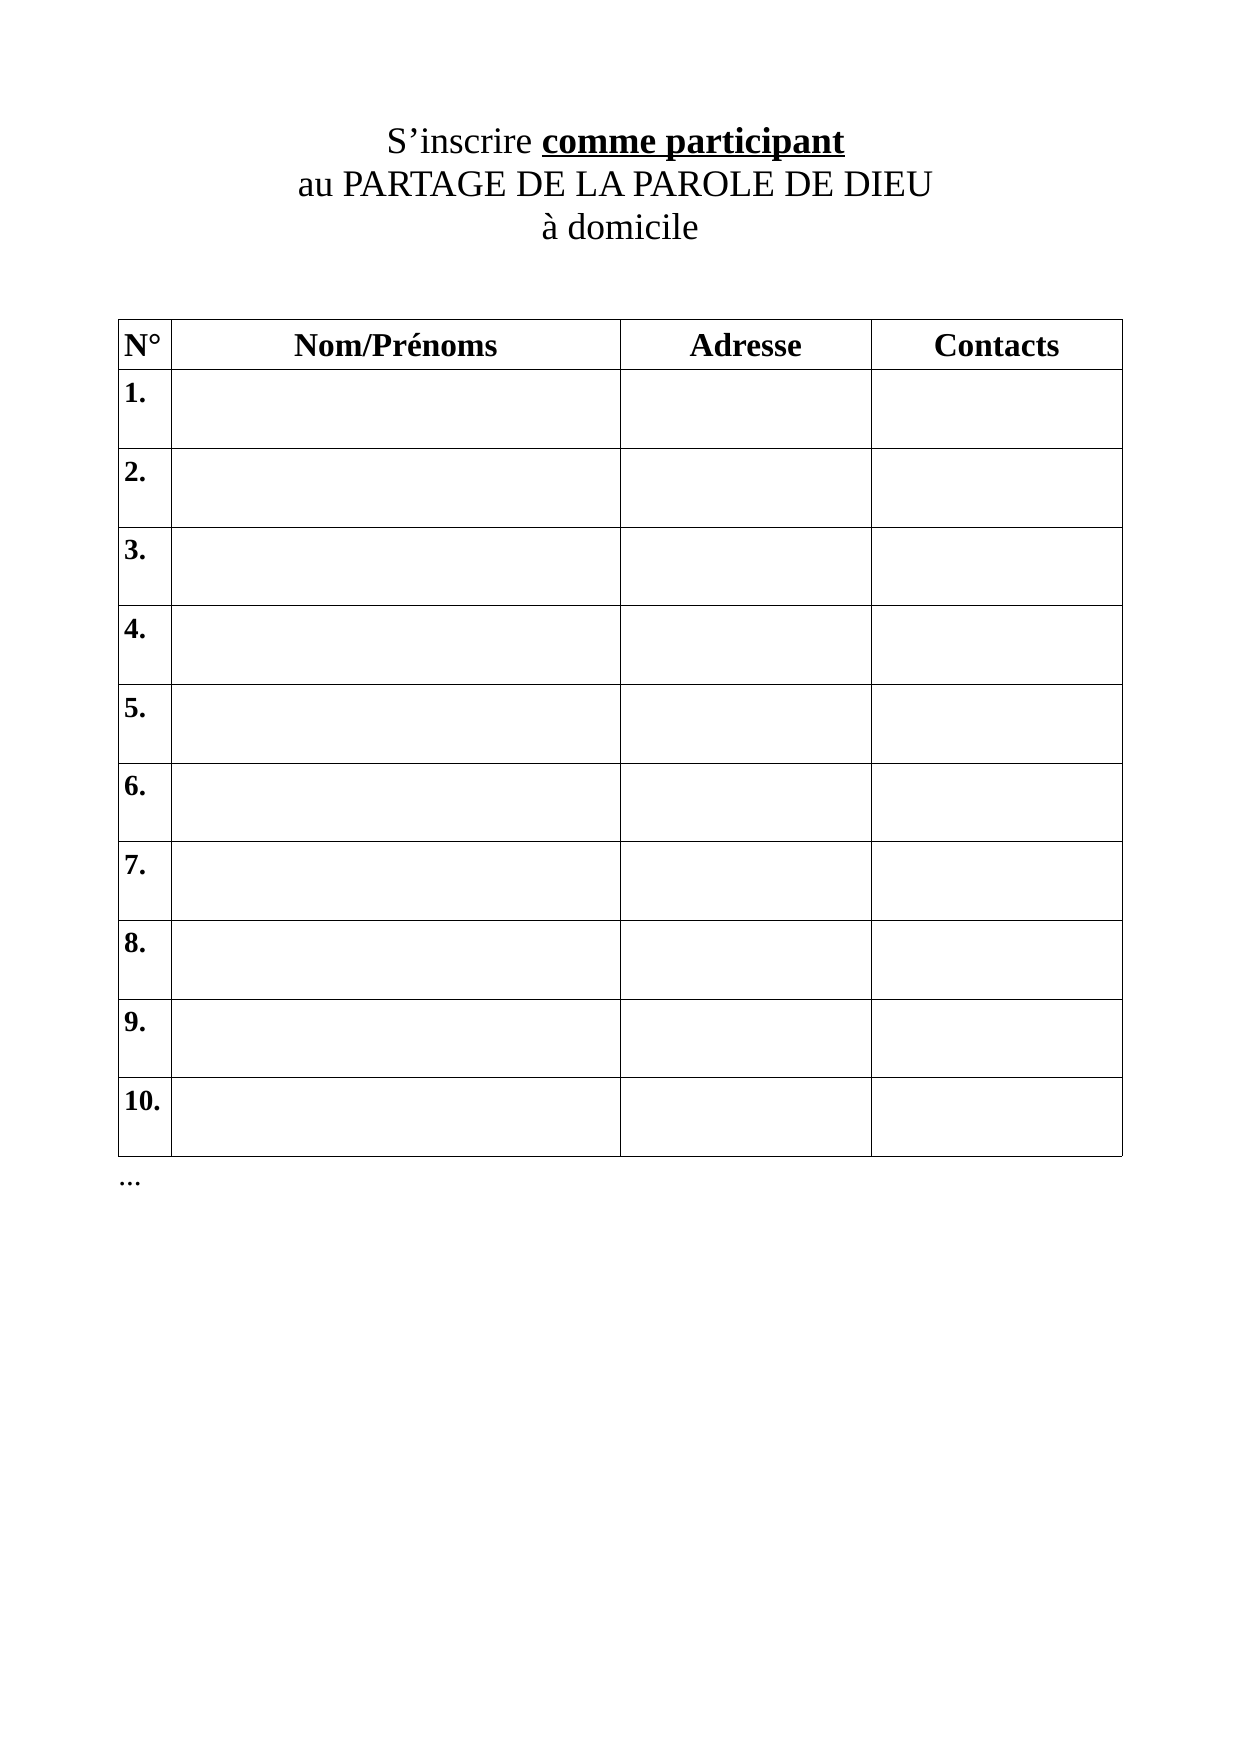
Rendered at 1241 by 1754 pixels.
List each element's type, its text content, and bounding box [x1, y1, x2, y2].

table_cell [872, 1078, 1122, 1156]
table_cell 4. [119, 606, 171, 684]
table_cell 3. [119, 528, 171, 605]
table_cell [172, 1000, 620, 1077]
table_cell [172, 449, 620, 527]
table_cell [172, 842, 620, 920]
table_cell [172, 764, 620, 841]
table_cell 9. [119, 1000, 171, 1077]
text au PARTAGE DE LA PAROLE DE DIEU [118, 161, 1122, 204]
table_cell [621, 449, 871, 527]
text à domicile [118, 204, 1122, 247]
table_cell [621, 764, 871, 841]
table_cell [872, 1000, 1122, 1077]
table_cell [172, 921, 620, 998]
table_cell 1. [119, 370, 171, 448]
table_cell [872, 370, 1122, 448]
table_cell [621, 921, 871, 998]
table_header N° [119, 320, 171, 369]
table_cell 7. [119, 842, 171, 920]
table_cell [872, 921, 1122, 998]
table_cell [872, 528, 1122, 605]
table_cell [172, 528, 620, 605]
table_cell [872, 449, 1122, 527]
table_header Nom/Prénoms [172, 320, 620, 369]
table_cell 6. [119, 764, 171, 841]
table_cell [872, 606, 1122, 684]
table_cell [872, 842, 1122, 920]
table_header Adresse [621, 320, 871, 369]
table_cell [621, 528, 871, 605]
table_cell [621, 1000, 871, 1077]
table_cell [621, 1078, 871, 1156]
table_cell [621, 606, 871, 684]
table_cell [172, 606, 620, 684]
text S’inscrire comme participant [118, 118, 1122, 161]
text ... [118, 1157, 1122, 1192]
table_cell [872, 764, 1122, 841]
table_cell [172, 370, 620, 448]
table_cell 8. [119, 921, 171, 998]
table_cell [172, 1078, 620, 1156]
table_header Contacts [872, 320, 1122, 369]
table_cell 5. [119, 685, 171, 762]
table_cell [621, 370, 871, 448]
table_cell 2. [119, 449, 171, 527]
table_cell [621, 842, 871, 920]
table_cell [172, 685, 620, 762]
table_cell 10. [119, 1078, 171, 1156]
table_cell [872, 685, 1122, 762]
table_cell [621, 685, 871, 762]
